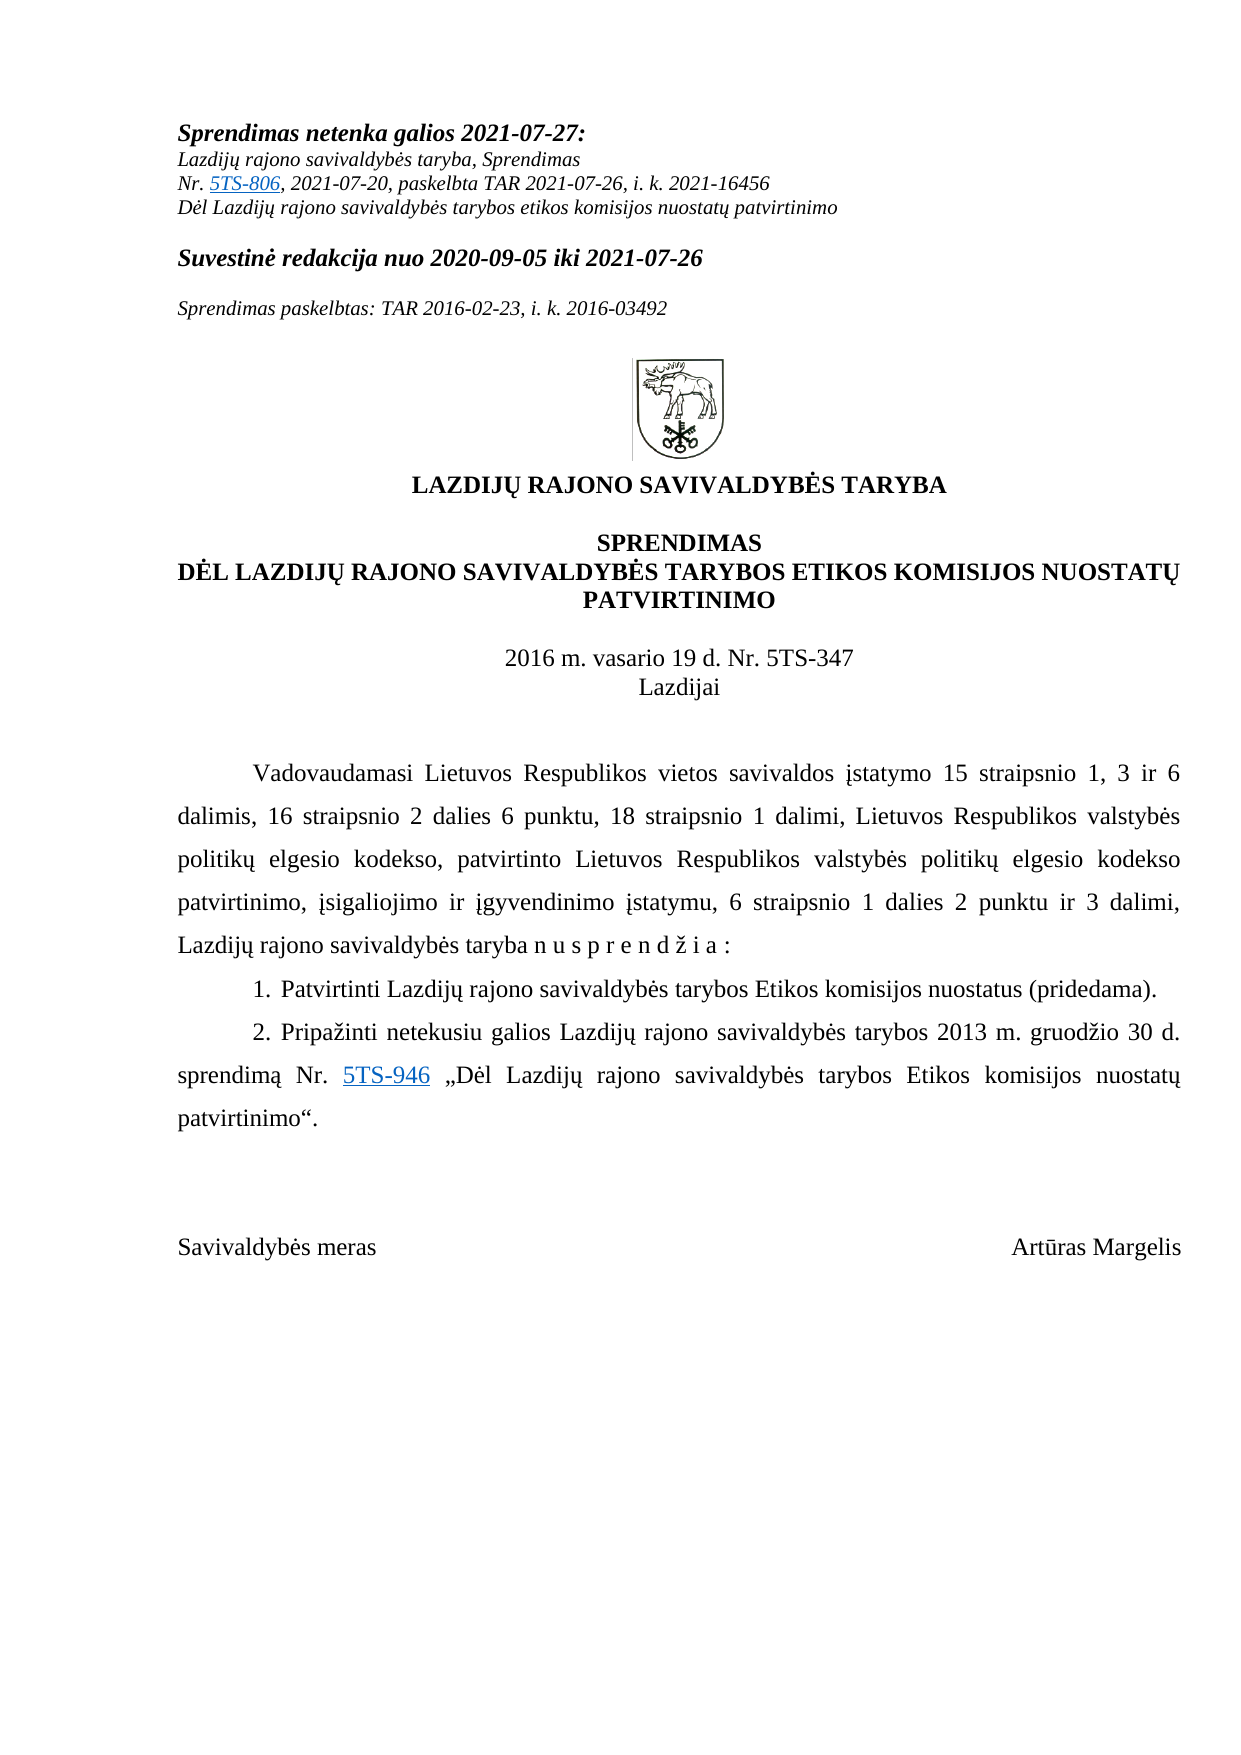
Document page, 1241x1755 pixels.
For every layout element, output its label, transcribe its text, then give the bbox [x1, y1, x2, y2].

text SPRENDIMAS [177, 528, 1181, 557]
text Lazdijų rajono savivaldybės taryba, Sprendimas [177, 147, 1181, 171]
text Nr. 5TS-806, 2021-07-20, paskelbta TAR 2021-07-26, i. k. 2021-16456 [177, 171, 1181, 195]
text Lazdijai [177, 672, 1181, 701]
text Sprendimas paskelbtas: TAR 2016-02-23, i. k. 2016-03492 [177, 296, 1181, 320]
text 2016 m. vasario 19 d. Nr. 5TS-347 [177, 643, 1181, 672]
text DĖL LAZDIJŲ RAJONO SAVIVALDYBĖS TARYBOS ETIKOS KOMISIJOS NUOSTATŲ PATVIRTINIMO [177, 557, 1181, 614]
text Suvestinė redakcija nuo 2020-09-05 iki 2021-07-26 [177, 243, 1181, 272]
text Dėl Lazdijų rajono savivaldybės tarybos etikos komisijos nuostatų patvirtinimo [177, 195, 1181, 219]
text Savivaldybės meras Artūras Margelis [177, 1232, 1181, 1261]
text 1. Patvirtinti Lazdijų rajono savivaldybės tarybos Etikos komisijos nuostatus (pridedama). [177, 974, 1181, 1002]
text LAZDIJŲ RAJONO SAVIVALDYBĖS TARYBA [177, 471, 1181, 499]
text Vadovaudamasi Lietuvos Respublikos vietos savivaldos įstatymo 15 straipsnio 1, 3 ir 6 dalimis, 16 straipsnio 2 dalies 6 punktu, 18 straipsnio 1 dalimi, Lietuvos Respublikos valstybės politikų elgesio kodekso, patvirtinto Lietuvos Respublikos valstybės politikų elgesio kodekso patvirtinimo, įsigaliojimo ir įgyvendinimo įstatymu, 6 straipsnio 1 dalies 2 punktu ir 3 dalimi, Lazdijų rajono savivaldybės taryba nusprendžia: [177, 758, 1181, 959]
text Sprendimas netenka galios 2021-07-27: [177, 118, 1181, 147]
text 2. Pripažinti netekusiu galios Lazdijų rajono savivaldybės tarybos 2013 m. gruodžio 30 d. sprendimą Nr. 5TS-946 „Dėl Lazdijų rajono savivaldybės tarybos Etikos komisijos nuostatų patvirtinimo“. [177, 1017, 1181, 1132]
